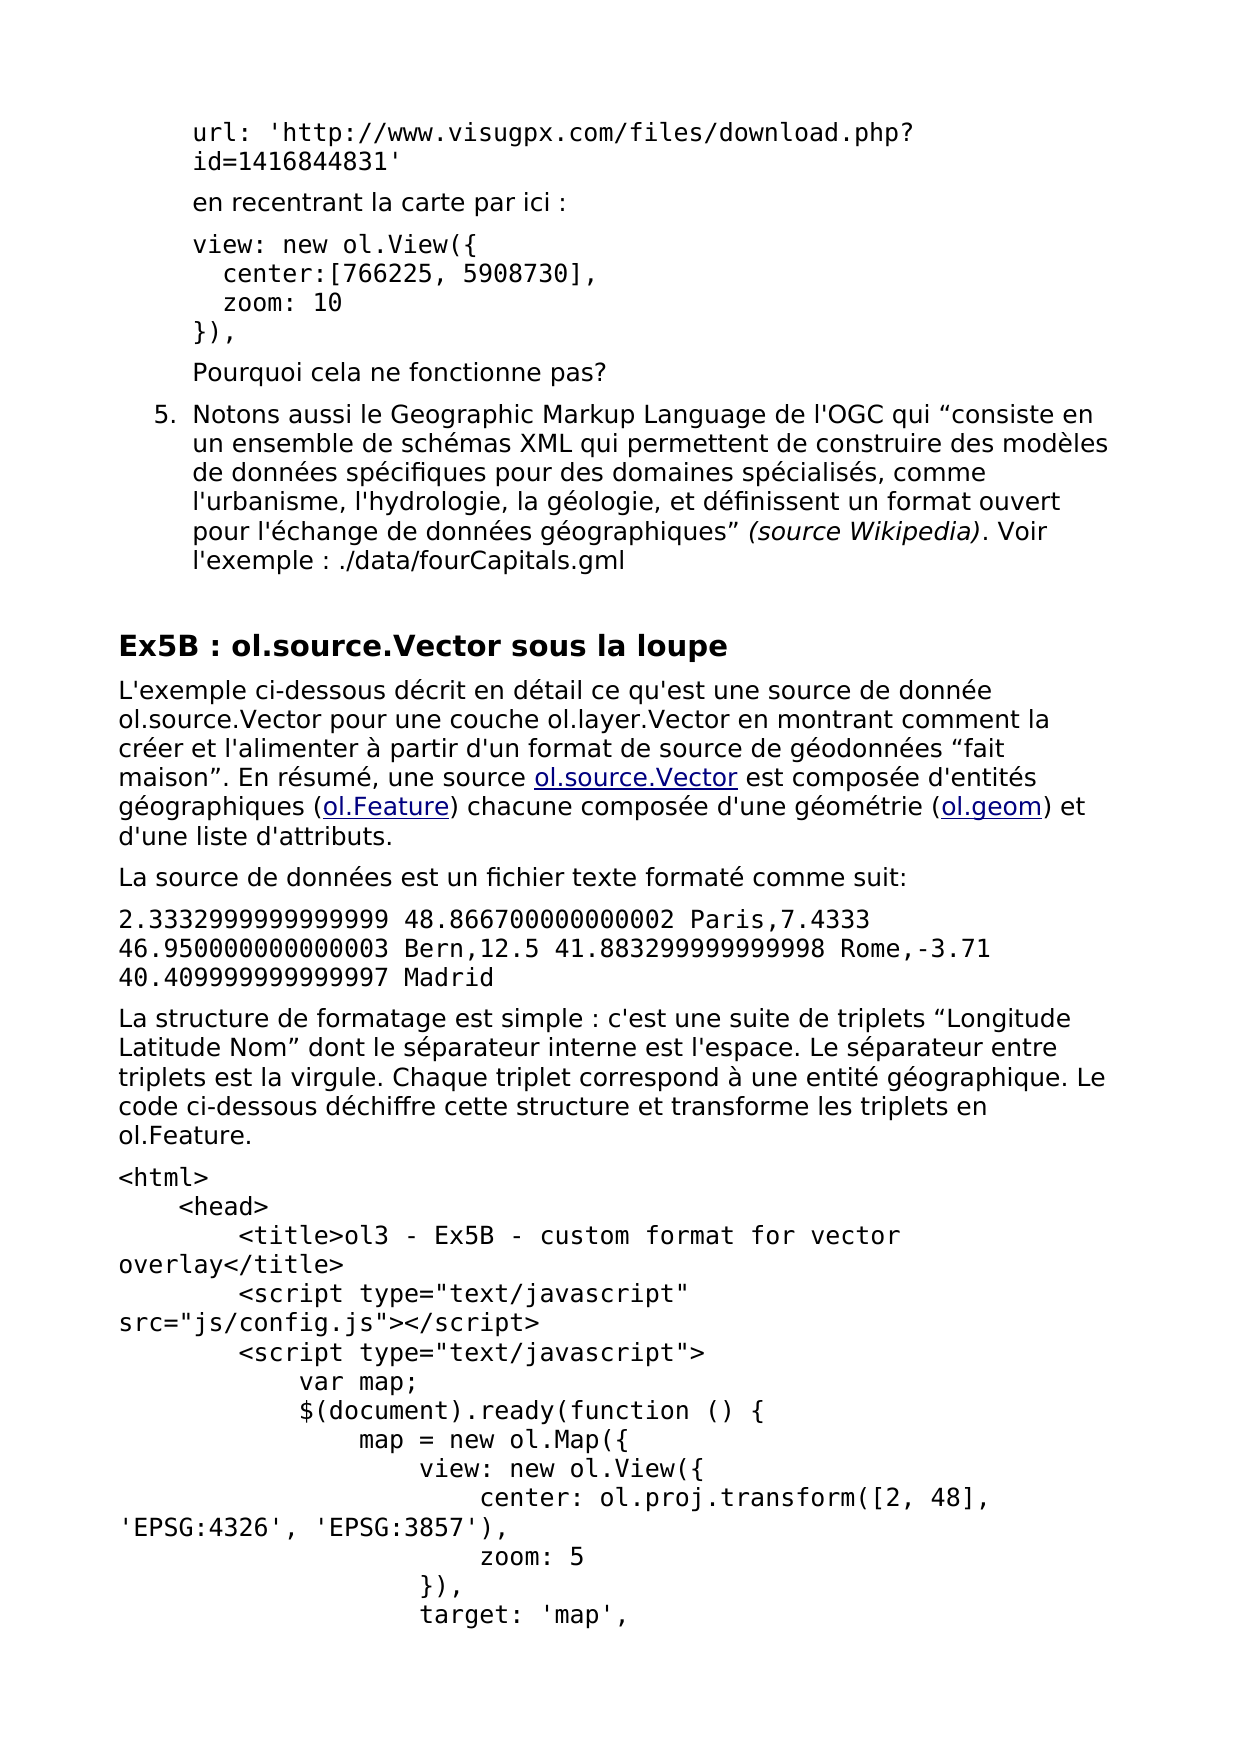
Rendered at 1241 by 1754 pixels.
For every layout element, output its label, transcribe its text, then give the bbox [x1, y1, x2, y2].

list view: new ol.View({ center:[766225, 5908730], zoom: 10 }), [177, 230, 1122, 347]
list Pourquoi cela ne fonctionne pas? [177, 358, 1122, 387]
list en recentrant la carte par ici : [177, 188, 1122, 217]
subtitle Ex5B : ol.source.Vector sous la loupe [118, 629, 1122, 663]
text <html> <head> <title>ol3 - Ex5B - custom format for vector overlay</title> <script type="text/javascript" src="js/config.js"></script> <script type="text/javascript"> var map; $(document).ready(function () { map = new ol.Map({ view: new ol.View({ center: ol.proj.transform([2, 48], 'EPSG:4326', 'EPSG:3857'), zoom: 5 }), target: 'map', [118, 1163, 1122, 1629]
text L'exemple ci-dessous décrit en détail ce qu'est une source de donnée ol.source.Vector pour une couche ol.layer.Vector en montrant comment la créer et l'alimenter à partir d'un format de source de géodonnées “fait maison”. En résumé, une source ol.source.Vector est composée d'entités géographiques (ol.Feature) chacune composée d'une géométrie (ol.geom) et d'une liste d'attributs. [118, 676, 1122, 851]
text La source de données est un fichier texte formaté comme suit: [118, 863, 1122, 893]
text La structure de formatage est simple : c'est une suite de triplets “Longitude Latitude Nom” dont le séparateur interne est l'espace. Le séparateur entre triplets est la virgule. Chaque triplet correspond à une entité géographique. Le code ci-dessous déchiffre cette structure et transforme les triplets en ol.Feature. [118, 1004, 1122, 1150]
list url: 'http://www.visugpx.com/files/download.php?id=1416844831' [177, 118, 1122, 176]
list Notons aussi le Geographic Markup Language de l'OGC qui “consiste en un ensemble de schémas XML qui permettent de construire des modèles de données spécifiques pour des domaines spécialisés, comme l'urbanisme, l'hydrologie, la géologie, et définissent un format ouvert pour l'échange de données géographiques” (source Wikipedia). Voir l'exemple : ./data/fourCapitals.gml [177, 400, 1122, 575]
text 2.3332999999999999 48.866700000000002 Paris,7.4333 46.950000000000003 Bern,12.5 41.883299999999998 Rome,-3.71 40.409999999999997 Madrid [118, 905, 1122, 993]
